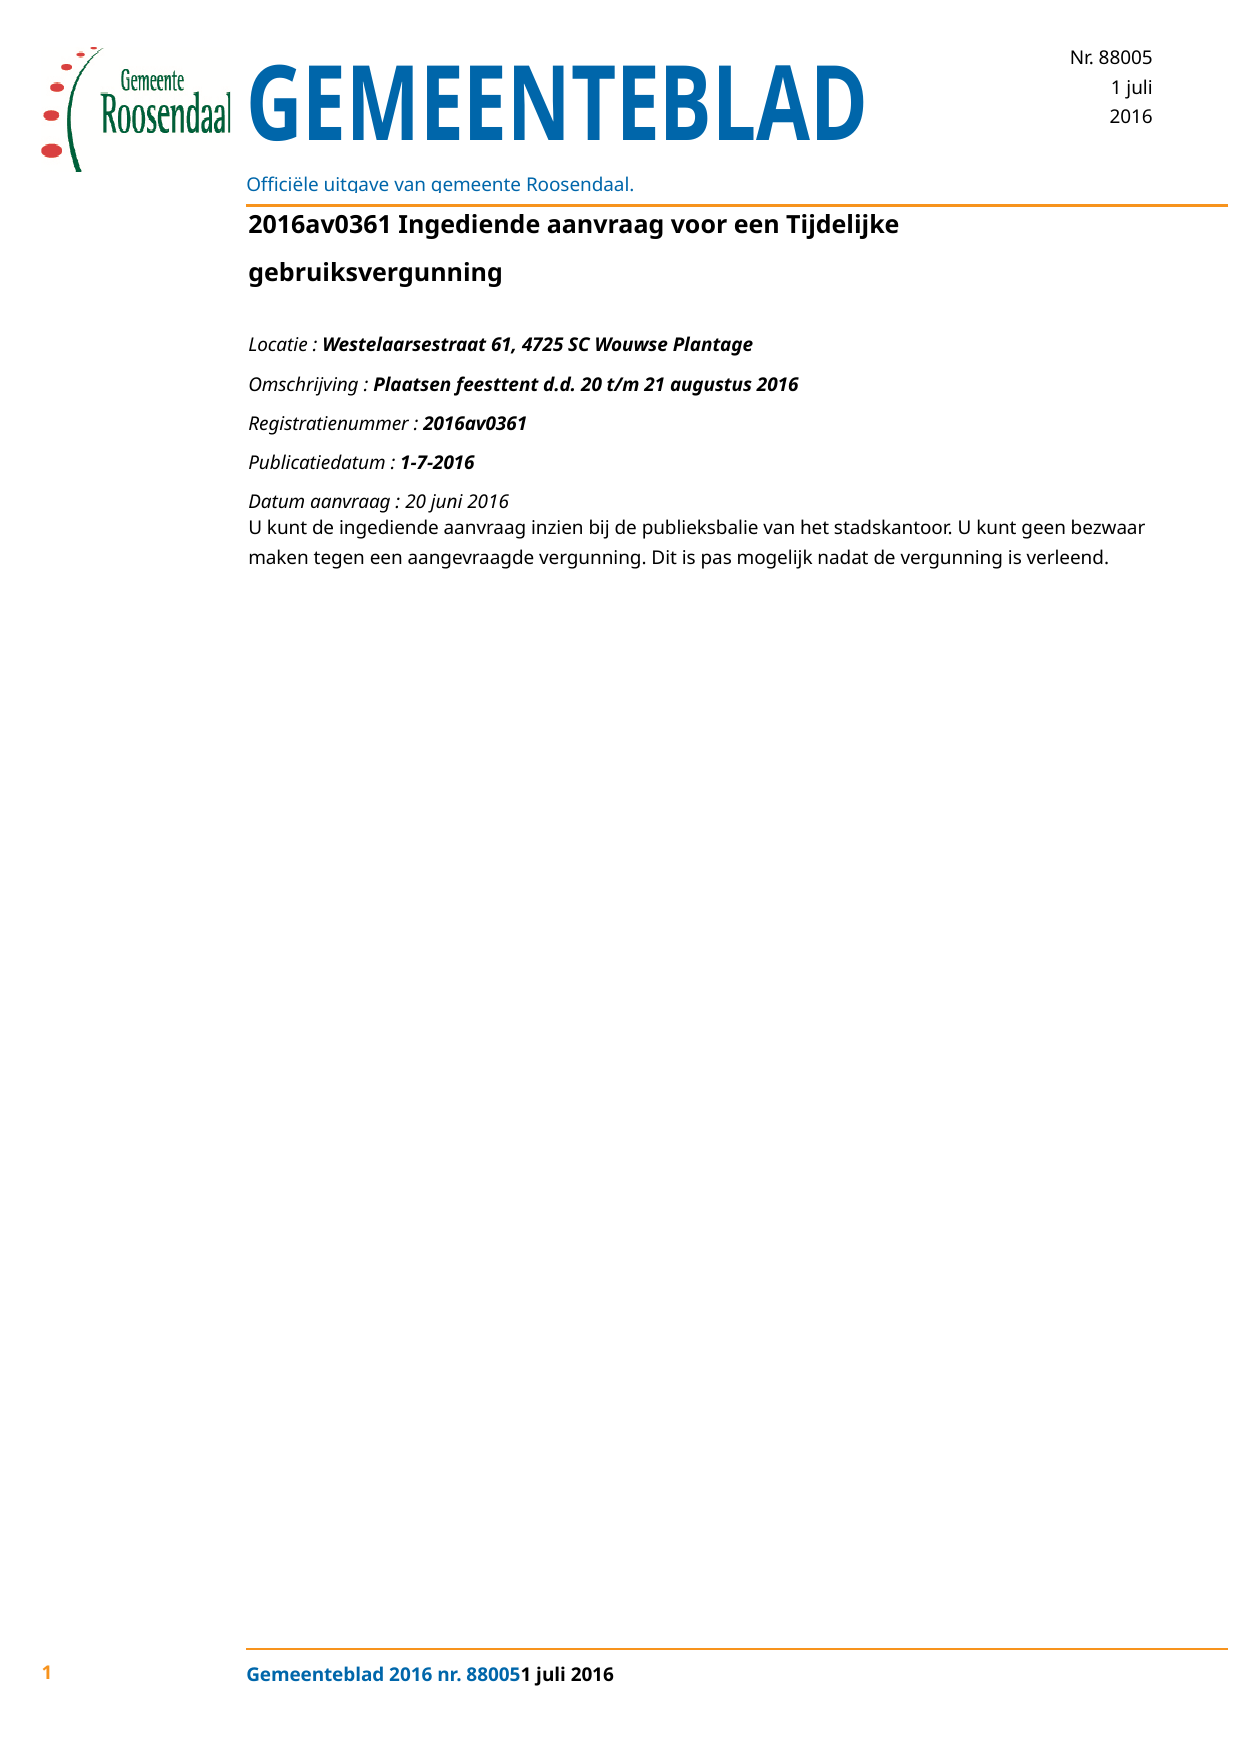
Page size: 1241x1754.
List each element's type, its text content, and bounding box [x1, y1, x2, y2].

picture [41, 47, 231, 172]
text 2016av0361 Ingediende aanvraag voor een Tijdelijke gebruiksvergunning [248, 207, 1152, 288]
text Publicatiedatum : 1-7-2016 [248, 449, 1152, 475]
text Datum aanvraag : 20 juni 2016 [248, 488, 1152, 514]
text Omschrijving : Plaatsen feesttent d.d. 20 t/m 21 augustus 2016 [248, 371, 1152, 396]
text Registratienummer : 2016av0361 [248, 410, 1152, 436]
text U kunt de ingediende aanvraag inzien bij de publieksbalie van het stadskantoor. U kunt geen bezwaar maken tegen een aangevraagde vergunning. Dit is pas mogelijk nadat de vergunning is verleend. [248, 514, 1152, 569]
text Locatie : Westelaarsestraat 61, 4725 SC Wouwse Plantage [248, 331, 1152, 357]
